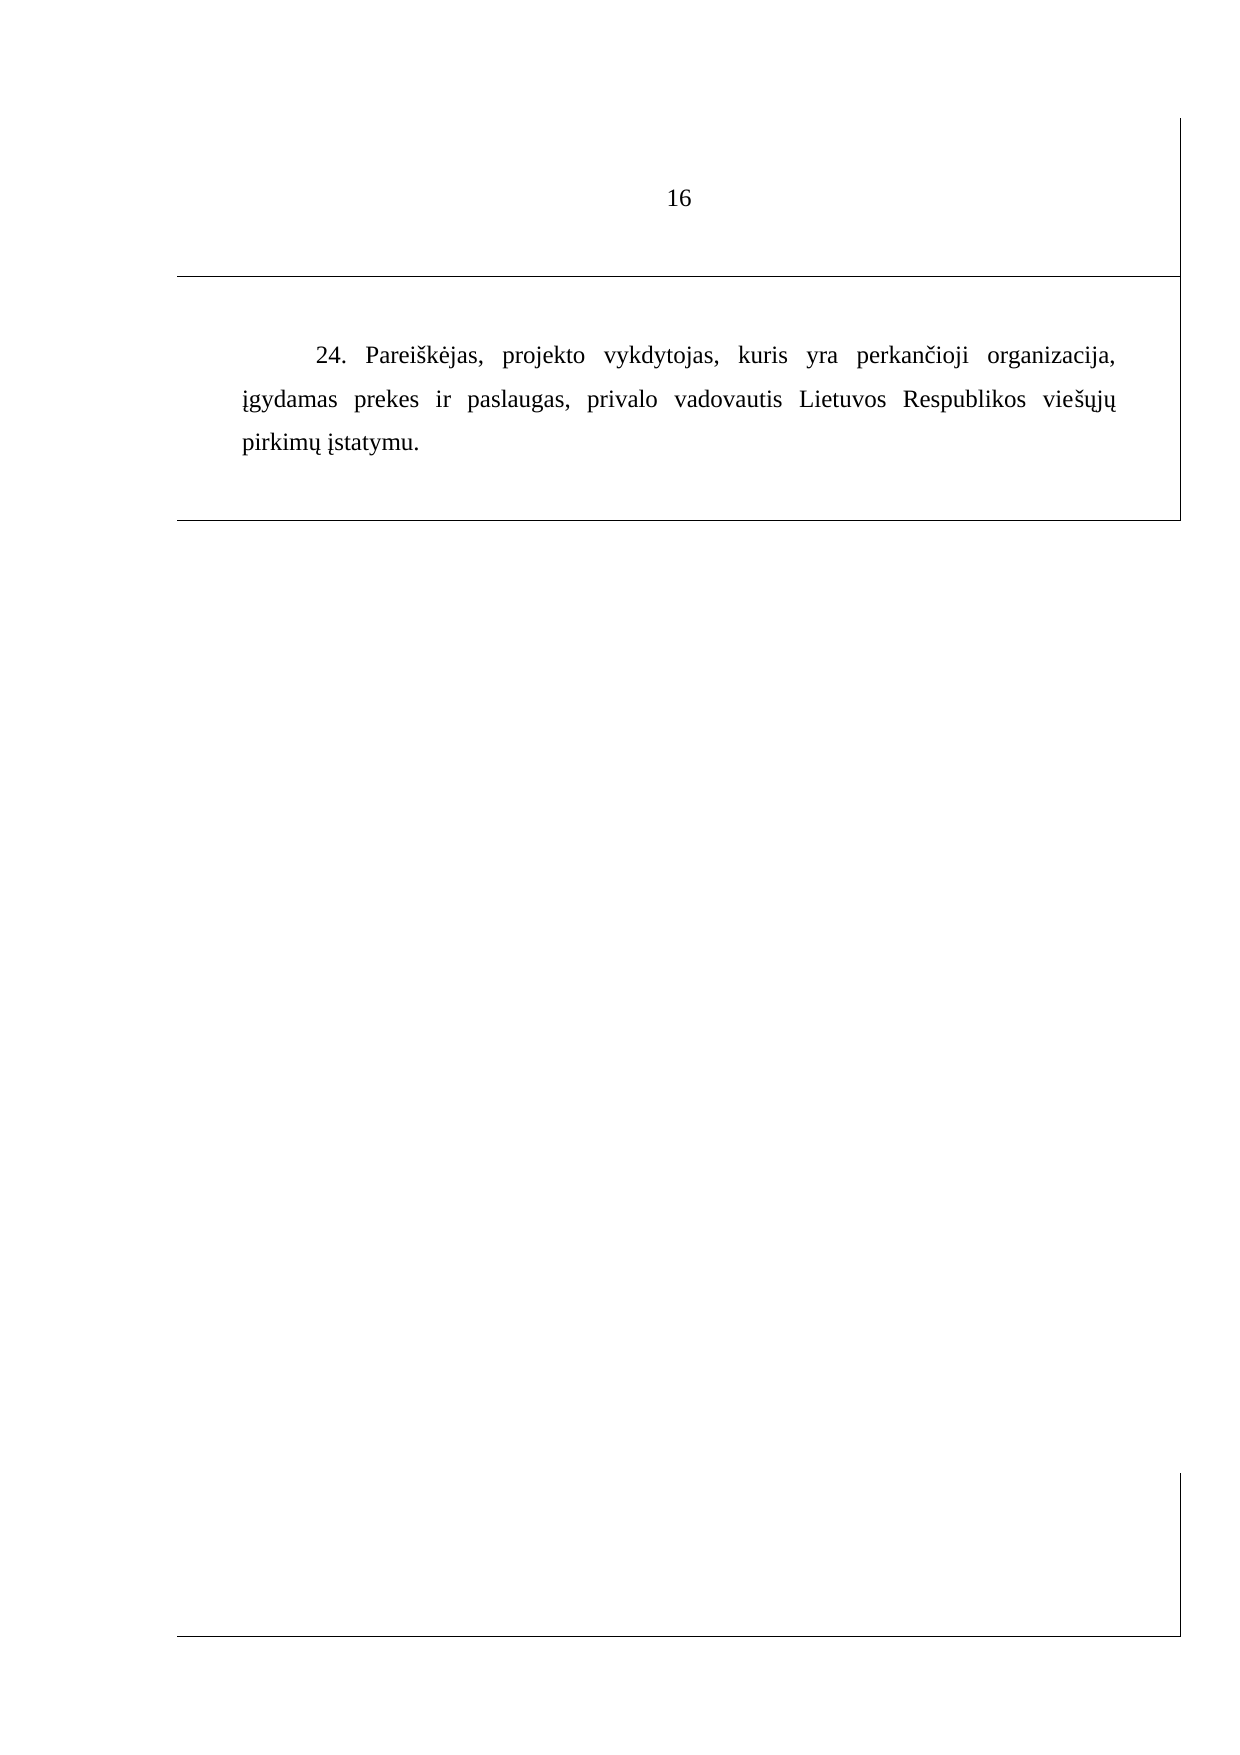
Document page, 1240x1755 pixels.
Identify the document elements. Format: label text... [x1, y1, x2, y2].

text 24. Pareiškėjas, projekto vykdytojas, kuris yra perkančioji organizacija, įgydamas prekes ir paslaugas, privalo vadovautis Lietuvos Respublikos viešųjų pirkimų įstatymu. [177, 276, 1180, 520]
